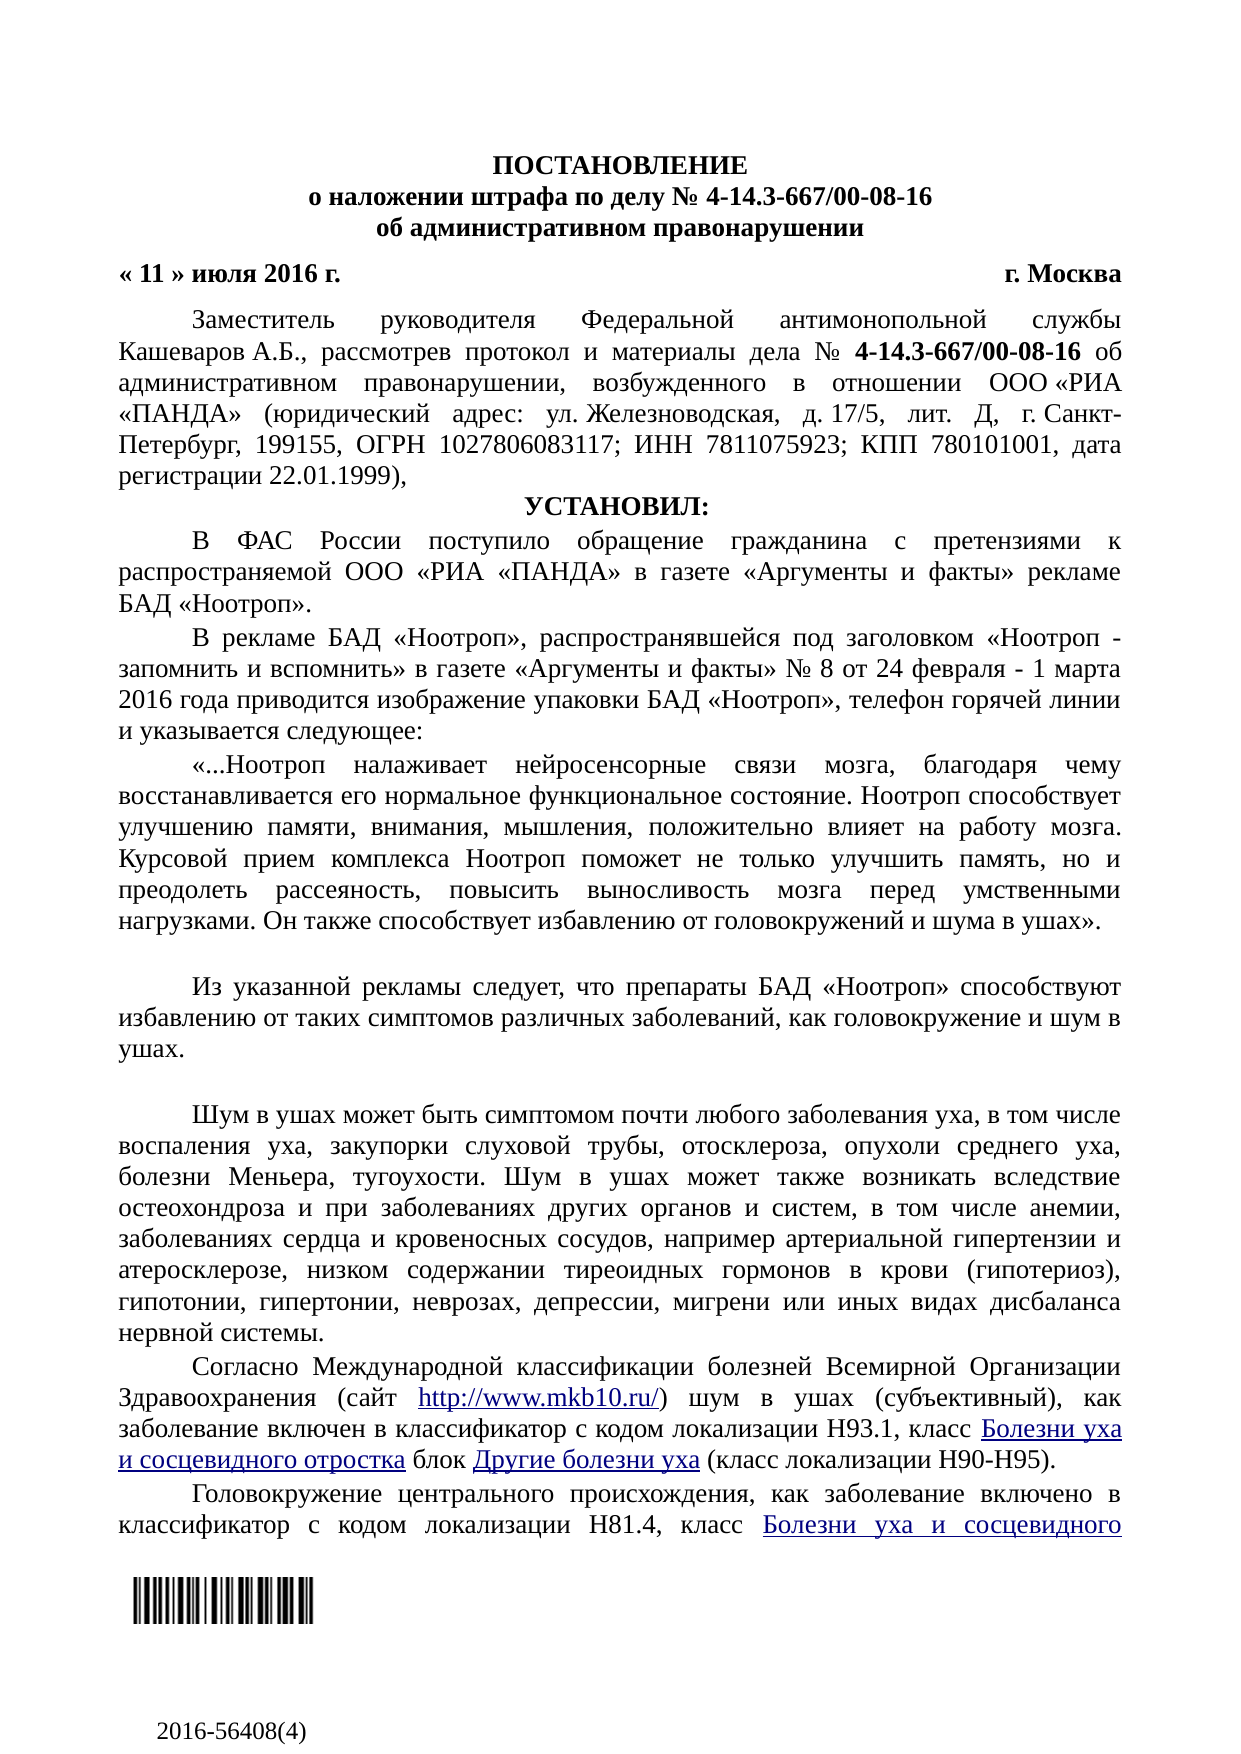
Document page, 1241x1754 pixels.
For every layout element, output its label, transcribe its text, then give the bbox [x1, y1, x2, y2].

picture [118, 1577, 331, 1624]
text «...Ноотроп налаживает нейросенсорные связи мозга, благодаря чему восстанавливается его нормальное функциональное состояние. Ноотроп способствует улучшению памяти, внимания, мышления, положительно влияет на работу мозга. Курсовой прием комплекса Ноотроп поможет не только улучшить память, но и преодолеть рассеяность, повысить выносливость мозга перед умственными нагрузками. Он также способствует избавлению от головокружений и шума в ушах». [118, 748, 1122, 935]
text УСТАНОВИЛ: [118, 490, 1122, 521]
text Согласно Международной классификации болезней Всемирной Организации Здравоохранения (сайт http://www.mkb10.ru/) шум в ушах (субъективный), как заболевание включен в классификатор с кодом локализации Н93.1, класс Болезни уха и сосцевидного отростка блок Другие болезни уха (класс локализации Н90-Н95). [118, 1350, 1122, 1474]
text Заместитель руководителя Федеральной антимонопольной службы Кашеваров А.Б., рассмотрев протокол и материалы дела № 4-14.3-667/00-08-16 об административном правонарушении, возбужденного в отношении ООО «РИА «ПАНДА» (юридический адрес: ул. Железноводская, д. 17/5, лит. Д, г. Санкт-Петербург, 199155, ОГРН 1027806083117; ИНН 7811075923; КПП 780101001, дата регистрации 22.01.1999), [118, 303, 1122, 490]
text ПОСТАНОВЛЕНИЕ [118, 149, 1122, 180]
text о наложении штрафа по делу № 4-14.3-667/00-08-16 [118, 180, 1122, 212]
text В ФАС России поступило обращение гражданина с претензиями к распространяемой ООО «РИА «ПАНДА» в газете «Аргументы и факты» рекламе БАД «Ноотроп». [118, 524, 1122, 618]
text « 11 » июля 2016 г. г. Москва [118, 257, 1122, 289]
text Головокружение центрального происхождения, как заболевание включено в классификатор с кодом локализации Н81.4, класс Болезни уха и сосцевидного [118, 1477, 1122, 1539]
text Шум в ушах может быть симптомом почти любого заболевания уха, в том числе воспаления уха, закупорки слуховой трубы, отосклероза, опухоли среднего уха, болезни Меньера, тугоухости. Шум в ушах может также возникать вследствие остеохондроза и при заболеваниях других органов и систем, в том числе анемии, заболеваниях сердца и кровеносных сосудов, например артериальной гипертензии и атеросклерозе, низком содержании тиреоидных гормонов в крови (гипотериоз), гипотонии, гипертонии, неврозах, депрессии, мигрени или иных видах дисбаланса нервной системы. [118, 1098, 1122, 1347]
text Из указанной рекламы следует, что препараты БАД «Ноотроп» способствуют избавлению от таких симптомов различных заболеваний, как головокружение и шум в ушах. [118, 970, 1122, 1063]
text В рекламе БАД «Ноотроп», распространявшейся под заголовком «Ноотроп - запомнить и вспомнить» в газете «Аргументы и факты» № 8 от 24 февраля - 1 марта 2016 года приводится изображение упаковки БАД «Ноотроп», телефон горячей линии и указывается следующее: [118, 621, 1122, 745]
text об административном правонарушении [118, 212, 1122, 243]
